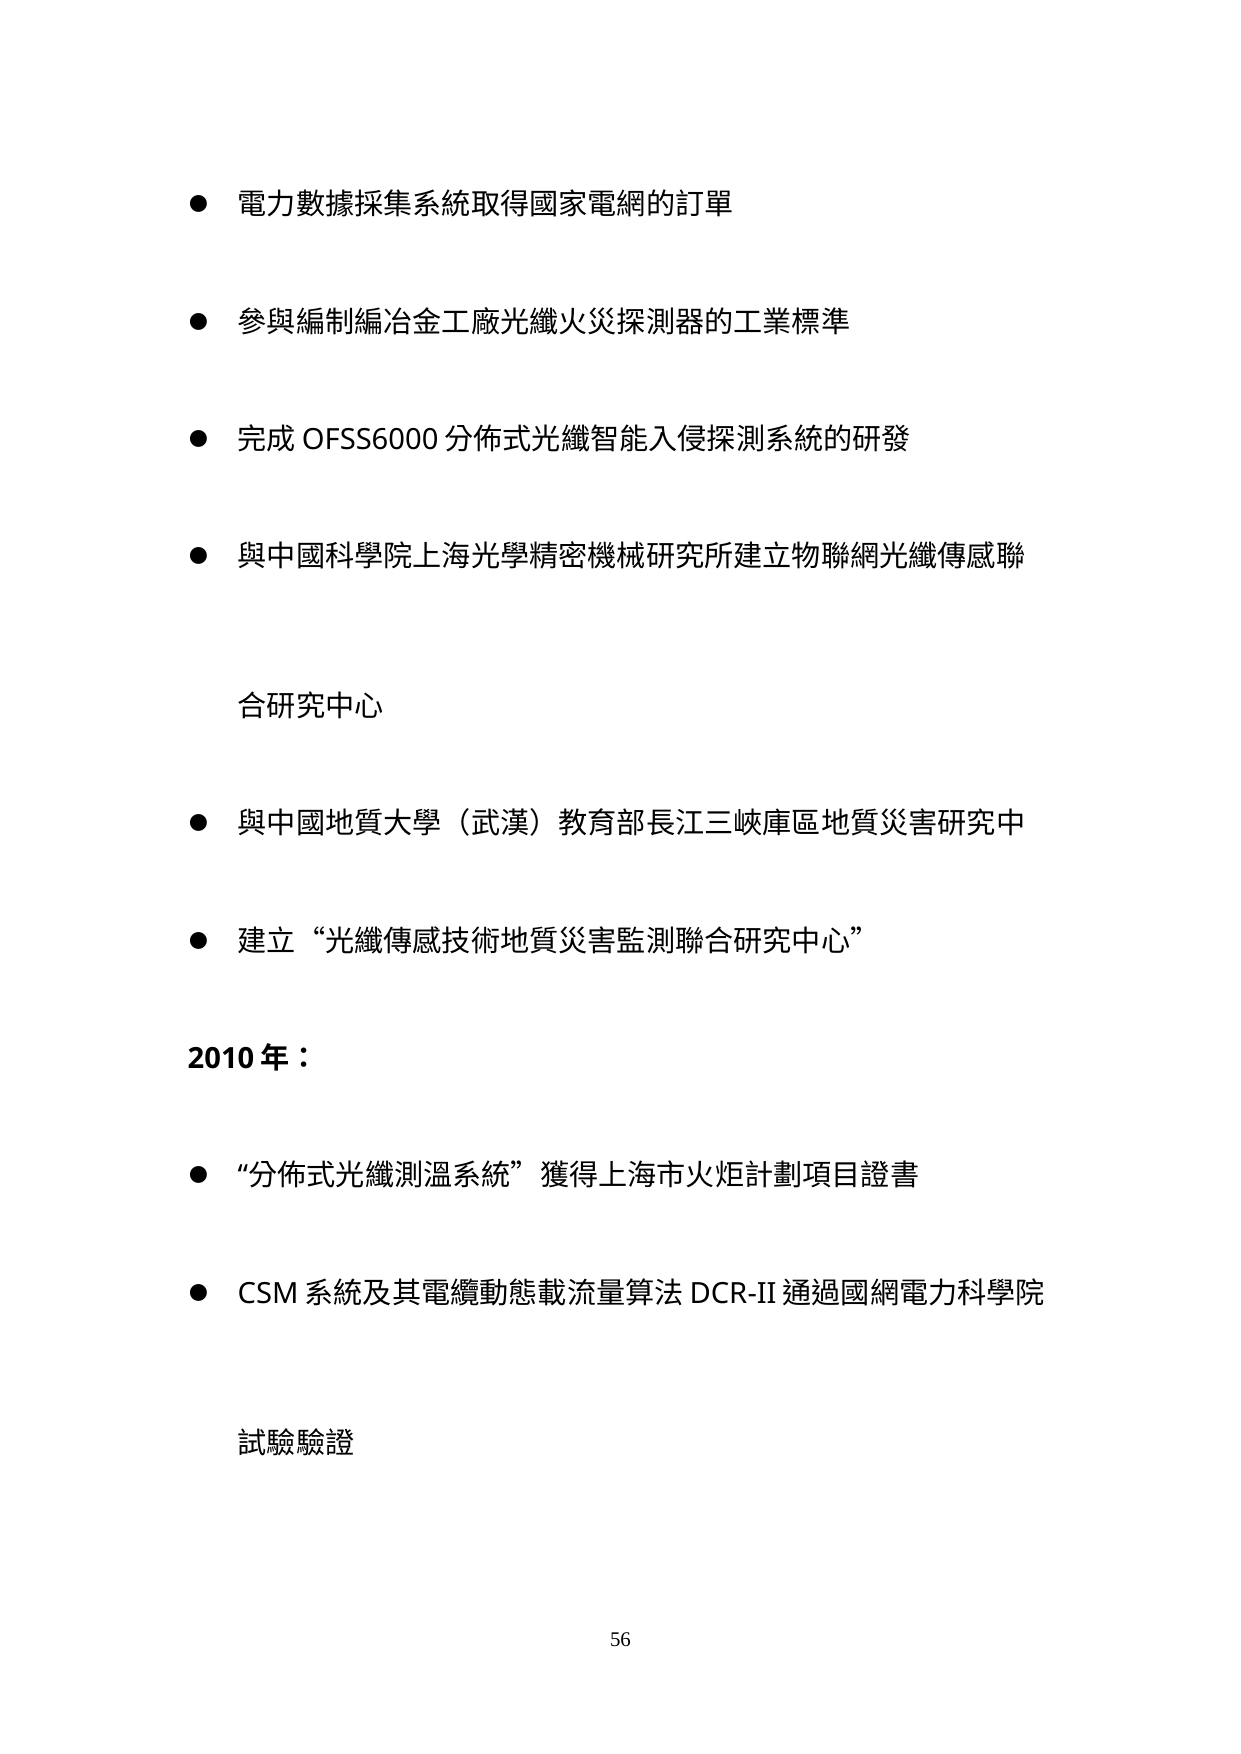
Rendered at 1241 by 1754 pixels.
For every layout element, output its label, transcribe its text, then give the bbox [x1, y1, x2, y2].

text 2010年： [187, 1018, 1053, 1093]
list 建立“光纖傳感技術地質災害監測聯合研究中心” [187, 901, 1053, 976]
list 參與編制編冶金工廠光纖火災探測器的工業標準 [187, 282, 1053, 357]
list 完成OFSS6000分佈式光纖智能入侵探測系統的研發 [187, 399, 1053, 474]
list CSM系統及其電纜動態載流量算法DCR-II通過國網電力科學院試驗驗證 [187, 1253, 1053, 1478]
list 與中國科學院上海光學精密機械研究所建立物聯網光纖傳感聯合研究中心 [187, 516, 1053, 741]
list 電力數據採集系統取得國家電網的訂單 [187, 164, 1053, 239]
list “分佈式光纖測溫系統”獲得上海市火炬計劃項目證書 [187, 1136, 1053, 1211]
list 與中國地質大學（武漢）教育部長江三峽庫區地質災害研究中 [187, 784, 1053, 859]
